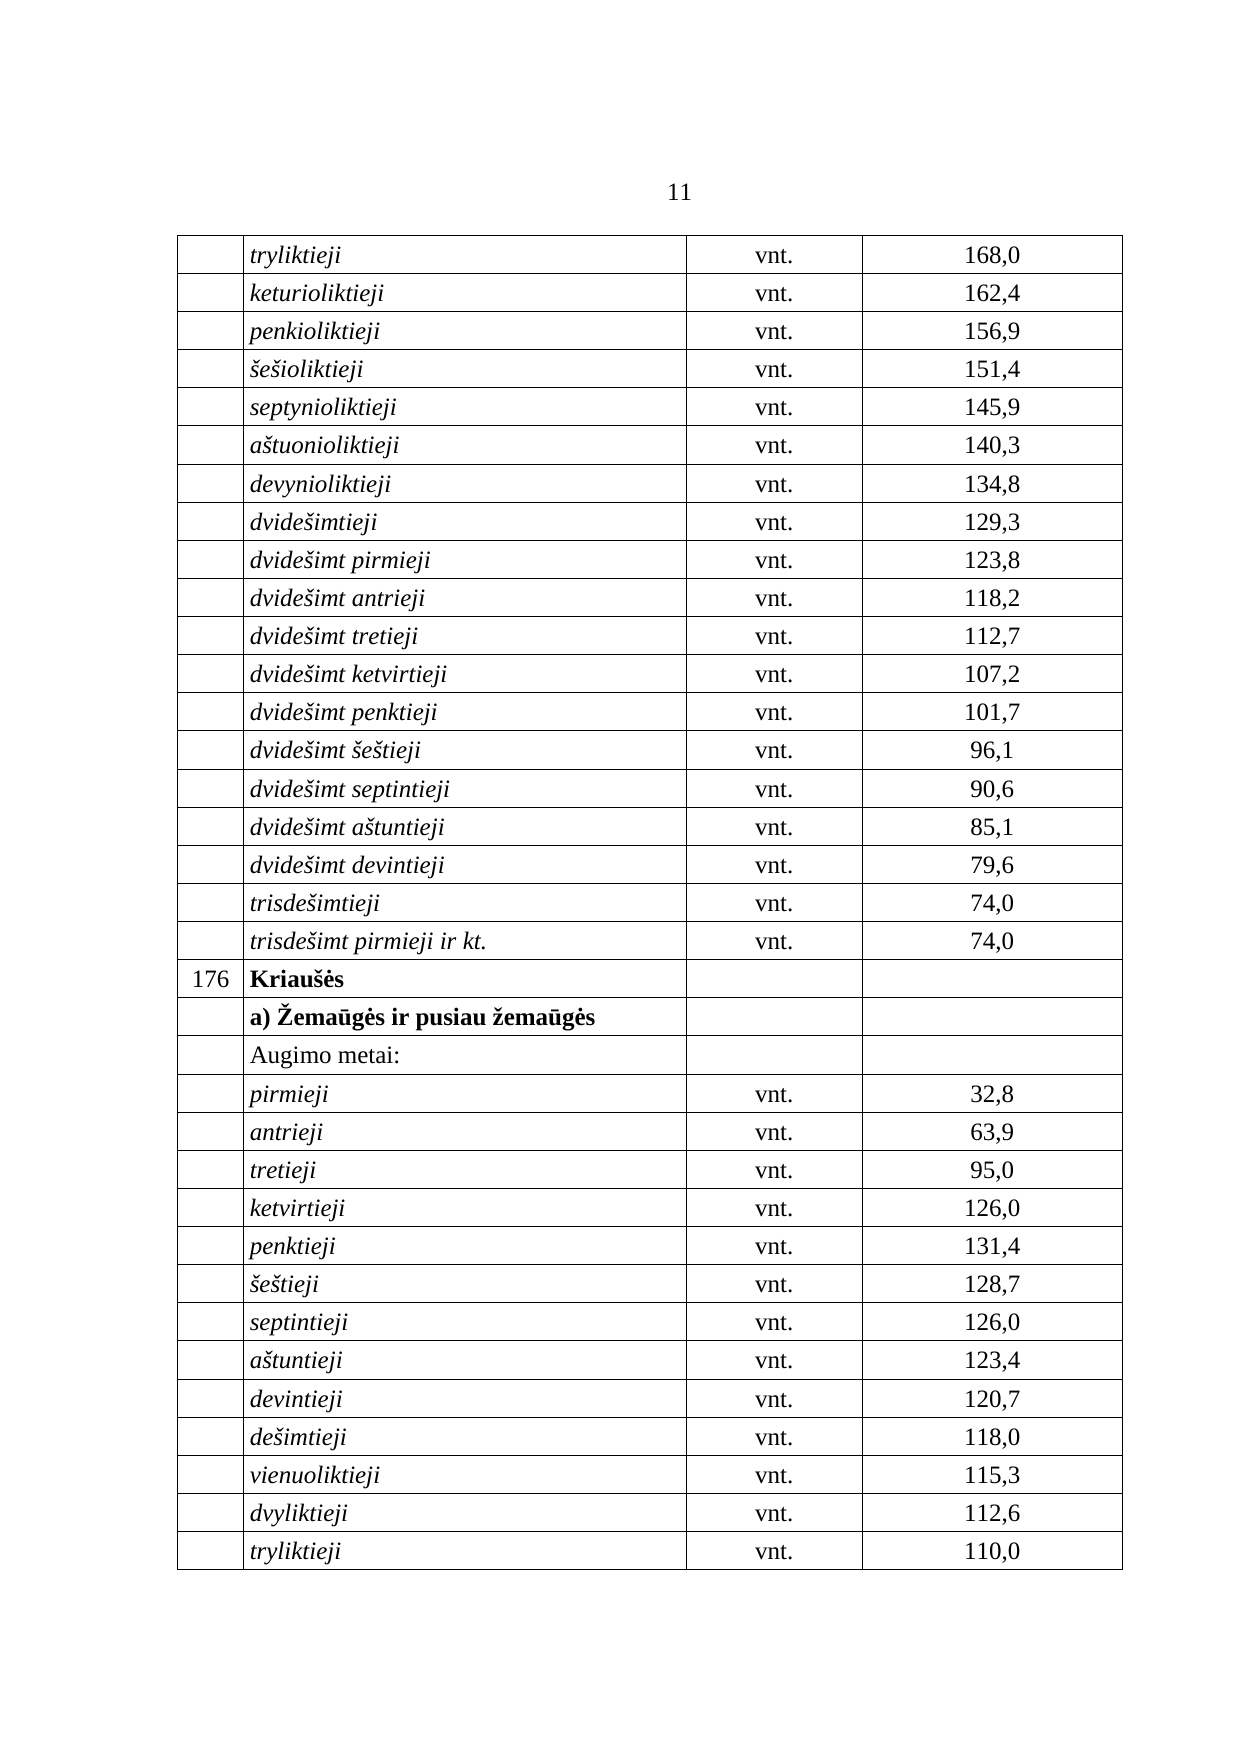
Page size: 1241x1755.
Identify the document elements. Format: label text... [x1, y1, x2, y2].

table_cell [178, 274, 243, 311]
table_cell [687, 960, 862, 997]
table_cell 168,0 [863, 236, 1122, 273]
table_cell [178, 998, 243, 1035]
table_cell 115,3 [863, 1456, 1122, 1493]
table_cell [178, 1227, 243, 1264]
table_cell [178, 1341, 243, 1378]
table_cell dvidešimt devintieji [244, 846, 686, 883]
table_cell aštuntieji [244, 1341, 686, 1378]
table_cell 96,1 [863, 731, 1122, 768]
table_cell dvidešimt pirmieji [244, 541, 686, 578]
table_cell vnt. [687, 1113, 862, 1150]
table_cell vnt. [687, 1456, 862, 1493]
table_cell vnt. [687, 770, 862, 807]
table_cell vnt. [687, 1151, 862, 1188]
table_cell [178, 846, 243, 883]
table_cell 74,0 [863, 884, 1122, 921]
table_cell [863, 998, 1122, 1035]
table_cell Kriaušės [244, 960, 686, 997]
table_cell [178, 731, 243, 768]
table_cell [178, 1494, 243, 1531]
table_cell Augimo metai: [244, 1036, 686, 1073]
table_cell 85,1 [863, 808, 1122, 845]
table_cell vnt. [687, 1303, 862, 1340]
table_cell 112,7 [863, 617, 1122, 654]
table_cell [178, 884, 243, 921]
table_cell 95,0 [863, 1151, 1122, 1188]
table_cell vnt. [687, 236, 862, 273]
table_cell trisdešimtieji [244, 884, 686, 921]
table_cell [178, 1532, 243, 1569]
table_cell 74,0 [863, 922, 1122, 959]
table_cell 120,7 [863, 1380, 1122, 1417]
table_cell vnt. [687, 655, 862, 692]
table_cell septintieji [244, 1303, 686, 1340]
table_cell devynioliktieji [244, 465, 686, 502]
table_cell [178, 808, 243, 845]
table_cell tretieji [244, 1151, 686, 1188]
table_cell [178, 312, 243, 349]
table_cell vnt. [687, 274, 862, 311]
table_cell dvidešimt šeštieji [244, 731, 686, 768]
table_cell vnt. [687, 465, 862, 502]
table_cell [178, 350, 243, 387]
table_cell vnt. [687, 350, 862, 387]
table_cell 79,6 [863, 846, 1122, 883]
table_cell dvidešimt aštuntieji [244, 808, 686, 845]
table_cell vienuoliktieji [244, 1456, 686, 1493]
table_cell vnt. [687, 846, 862, 883]
table_cell dvidešimt septintieji [244, 770, 686, 807]
table_cell septynioliktieji [244, 388, 686, 425]
table_cell [178, 1265, 243, 1302]
table_cell vnt. [687, 884, 862, 921]
table_cell devintieji [244, 1380, 686, 1417]
table_cell [178, 1189, 243, 1226]
table_cell [178, 236, 243, 273]
table_cell [863, 960, 1122, 997]
table_cell vnt. [687, 312, 862, 349]
table_cell 123,4 [863, 1341, 1122, 1378]
table_cell 140,3 [863, 426, 1122, 463]
table_cell [178, 1418, 243, 1455]
table_cell vnt. [687, 617, 862, 654]
table_cell [178, 655, 243, 692]
table_cell vnt. [687, 1227, 862, 1264]
table_cell dešimtieji [244, 1418, 686, 1455]
table_cell [178, 426, 243, 463]
table_cell 176 [178, 960, 243, 997]
table_cell 128,7 [863, 1265, 1122, 1302]
table_cell vnt. [687, 388, 862, 425]
table_cell vnt. [687, 1341, 862, 1378]
table_cell dvyliktieji [244, 1494, 686, 1531]
table_cell [178, 770, 243, 807]
table_cell 118,0 [863, 1418, 1122, 1455]
table_cell 145,9 [863, 388, 1122, 425]
table_cell vnt. [687, 503, 862, 540]
table_cell 123,8 [863, 541, 1122, 578]
table_cell 63,9 [863, 1113, 1122, 1150]
table_cell 131,4 [863, 1227, 1122, 1264]
table_cell 90,6 [863, 770, 1122, 807]
table_cell trisdešimt pirmieji ir kt. [244, 922, 686, 959]
table_cell aštuonioliktieji [244, 426, 686, 463]
table_cell [178, 1036, 243, 1073]
table_cell [178, 1075, 243, 1112]
table_cell [178, 388, 243, 425]
table_cell dvidešimt antrieji [244, 579, 686, 616]
table_cell penktieji [244, 1227, 686, 1264]
table_cell pirmieji [244, 1075, 686, 1112]
table_cell [178, 617, 243, 654]
table_cell dvidešimtieji [244, 503, 686, 540]
table_cell 110,0 [863, 1532, 1122, 1569]
table_cell [178, 693, 243, 730]
table_cell vnt. [687, 1532, 862, 1569]
table_cell vnt. [687, 541, 862, 578]
table_cell 101,7 [863, 693, 1122, 730]
table_cell vnt. [687, 731, 862, 768]
table_cell vnt. [687, 1494, 862, 1531]
table_cell 112,6 [863, 1494, 1122, 1531]
table_cell vnt. [687, 1418, 862, 1455]
table_cell 162,4 [863, 274, 1122, 311]
table_cell vnt. [687, 579, 862, 616]
table_cell 151,4 [863, 350, 1122, 387]
table_cell 32,8 [863, 1075, 1122, 1112]
table_cell antrieji [244, 1113, 686, 1150]
table_cell 126,0 [863, 1303, 1122, 1340]
table_cell [178, 579, 243, 616]
table_cell vnt. [687, 426, 862, 463]
table_cell dvidešimt tretieji [244, 617, 686, 654]
table_cell ketvirtieji [244, 1189, 686, 1226]
table_cell vnt. [687, 1265, 862, 1302]
table_cell vnt. [687, 1189, 862, 1226]
table_cell [178, 1456, 243, 1493]
table_cell 129,3 [863, 503, 1122, 540]
table_cell 134,8 [863, 465, 1122, 502]
table_cell penkioliktieji [244, 312, 686, 349]
table_cell 107,2 [863, 655, 1122, 692]
table_cell [178, 1303, 243, 1340]
table_cell 118,2 [863, 579, 1122, 616]
table_cell [178, 1151, 243, 1188]
table_cell [178, 465, 243, 502]
table_cell dvidešimt penktieji [244, 693, 686, 730]
table_cell [687, 998, 862, 1035]
table_cell [178, 541, 243, 578]
table_cell vnt. [687, 1075, 862, 1112]
table_cell [178, 1380, 243, 1417]
table_cell keturioliktieji [244, 274, 686, 311]
table_cell [178, 1113, 243, 1150]
table_cell vnt. [687, 693, 862, 730]
table_cell [178, 503, 243, 540]
table_cell a) Žemaūgės ir pusiau žemaūgės [244, 998, 686, 1035]
table_cell tryliktieji [244, 1532, 686, 1569]
table_cell vnt. [687, 808, 862, 845]
table_cell šeštieji [244, 1265, 686, 1302]
table_cell 156,9 [863, 312, 1122, 349]
table_cell [178, 922, 243, 959]
table_cell tryliktieji [244, 236, 686, 273]
table_cell [863, 1036, 1122, 1073]
table_cell vnt. [687, 922, 862, 959]
table_cell vnt. [687, 1380, 862, 1417]
table_cell dvidešimt ketvirtieji [244, 655, 686, 692]
table_cell [687, 1036, 862, 1073]
table_cell 126,0 [863, 1189, 1122, 1226]
table_cell šešioliktieji [244, 350, 686, 387]
